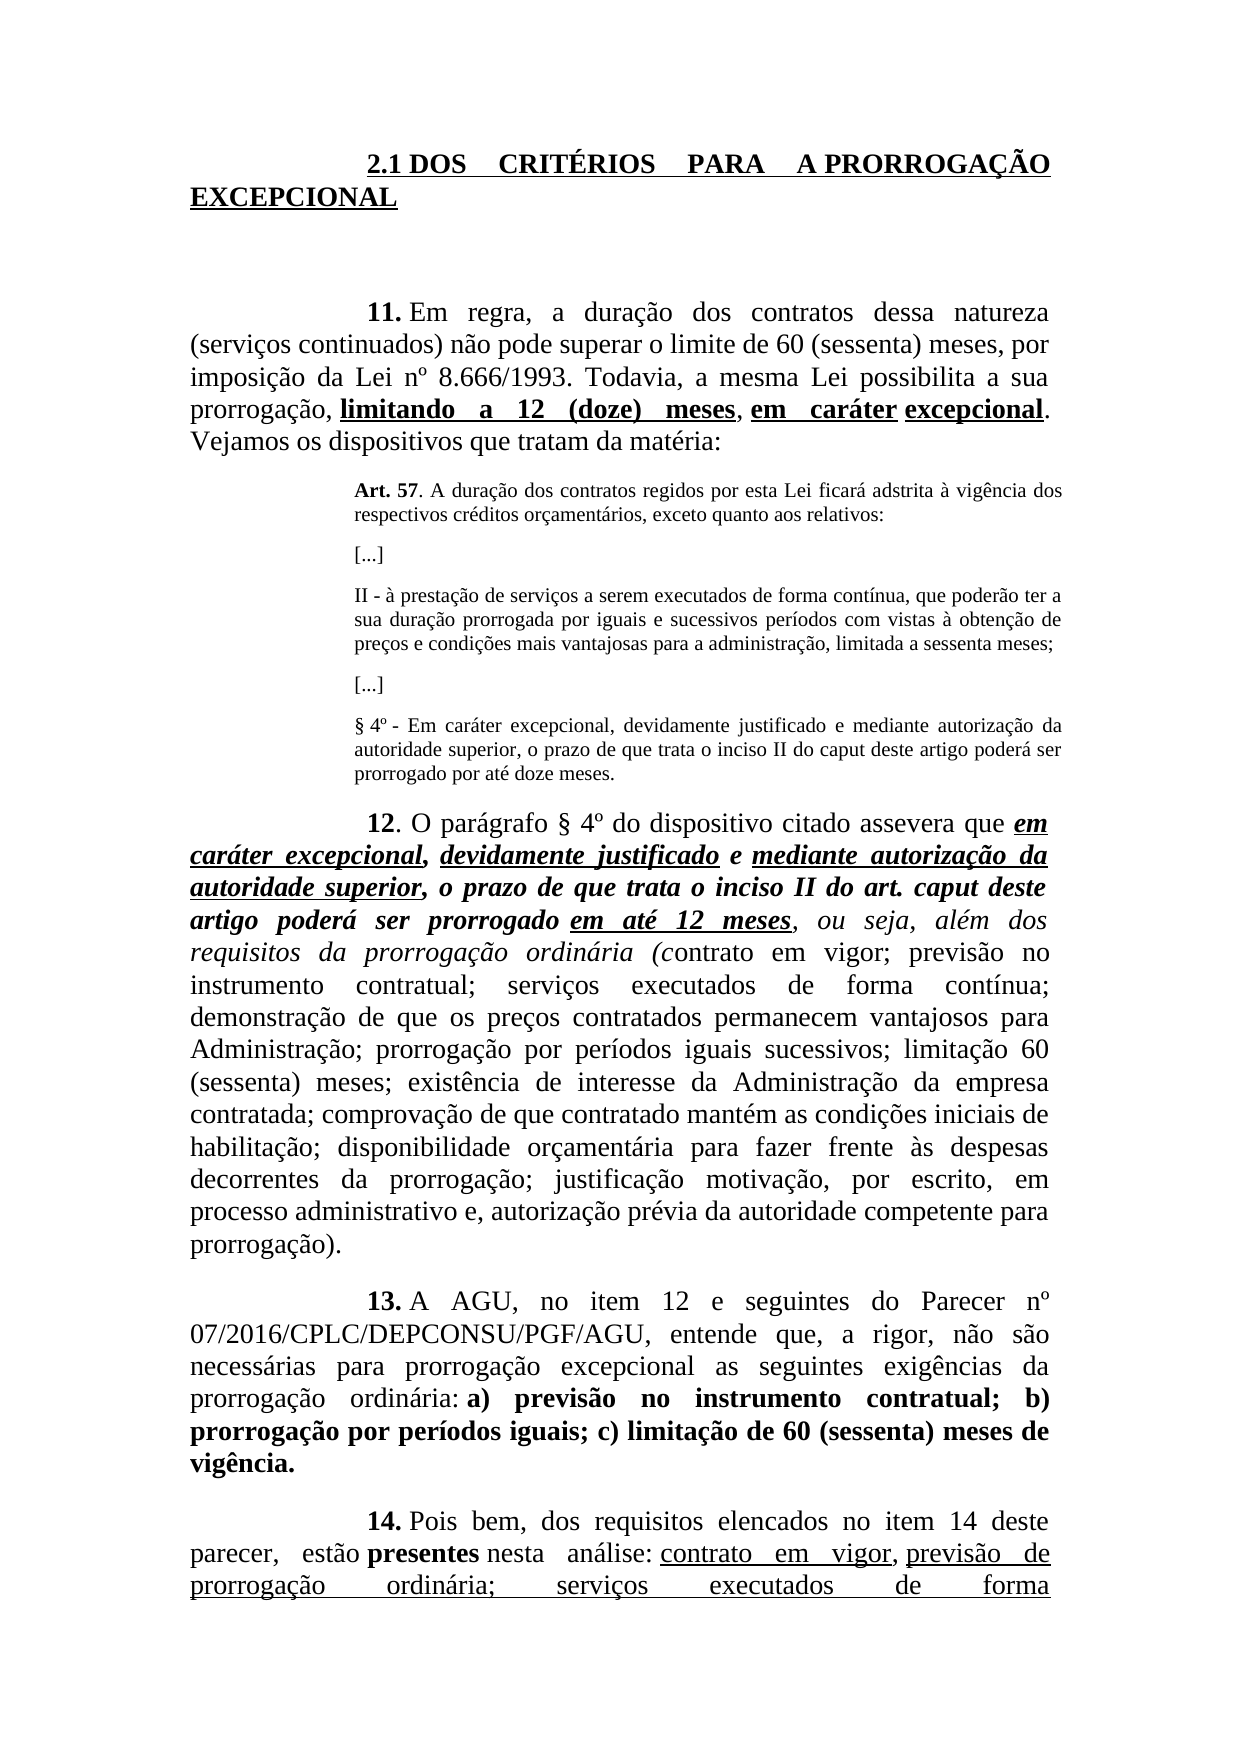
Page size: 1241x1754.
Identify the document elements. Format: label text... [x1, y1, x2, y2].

text 14. Pois bem, dos requisitos elencados no item 14 deste parecer, estão presentes nesta análise: contrato em vigor, previsão de prorrogação ordinária; serviços executados de forma [190, 1504, 1051, 1597]
text [...] [354, 542, 1063, 566]
text 2.1 DOS CRITÉRIOS PARA A PRORROGAÇÃO EXCEPCIONAL [190, 148, 1051, 212]
text [...] [354, 672, 1063, 696]
text § 4º - Em caráter excepcional, devidamente justificado e mediante autorização da autoridade superior, o prazo de que trata o inciso II do caput deste artigo poderá ser prorrogado por até doze meses. [354, 713, 1063, 785]
text 11. Em regra, a duração dos contratos dessa natureza (serviços continuados) não pode superar o limite de 60 (sessenta) meses, por imposição da Lei nº 8.666/1993. Todavia, a mesma Lei possibilita a sua prorrogação, limitando a 12 (doze) meses, em caráter excepcional. Vejamos os dispositivos que tratam da matéria: [190, 295, 1051, 457]
text II - à prestação de serviços a serem executados de forma contínua, que poderão ter a sua duração prorrogada por iguais e sucessivos períodos com vistas à obtenção de preços e condições mais vantajosas para a administração, limitada a sessenta meses; [354, 583, 1063, 655]
text Art. 57. A duração dos contratos regidos por esta Lei ficará adstrita à vigência dos respectivos créditos orçamentários, exceto quanto aos relativos: [354, 478, 1063, 526]
text 13. A AGU, no item 12 e seguintes do Parecer nº 07/2016/CPLC/DEPCONSU/PGF/AGU, entende que, a rigor, não são necessárias para prorrogação excepcional as seguintes exigências da prorrogação ordinária: a) previsão no instrumento contratual; b) prorrogação por períodos iguais; c) limitação de 60 (sessenta) meses de vigência. [190, 1284, 1051, 1479]
text 12. O parágrafo § 4º do dispositivo citado assevera que em caráter excepcional, devidamente justificado e mediante autorização da autoridade superior, o prazo de que trata o inciso II do art. caput deste artigo poderá ser prorrogado em até 12 meses, ou seja, além dos requisitos da prorrogação ordinária (contrato em vigor; previsão no instrumento contratual; serviços executados de forma contínua; demonstração de que os preços contratados permanecem vantajosos para Administração; prorrogação por períodos iguais sucessivos; limitação 60 (sessenta) meses; existência de interesse da Administração da empresa contratada; comprovação de que contratado mantém as condições iniciais de habilitação; disponibilidade orçamentária para fazer frente às despesas decorrentes da prorrogação; justificação motivação, por escrito, em processo administrativo e, autorização prévia da autoridade competente para prorrogação). [190, 806, 1051, 1259]
